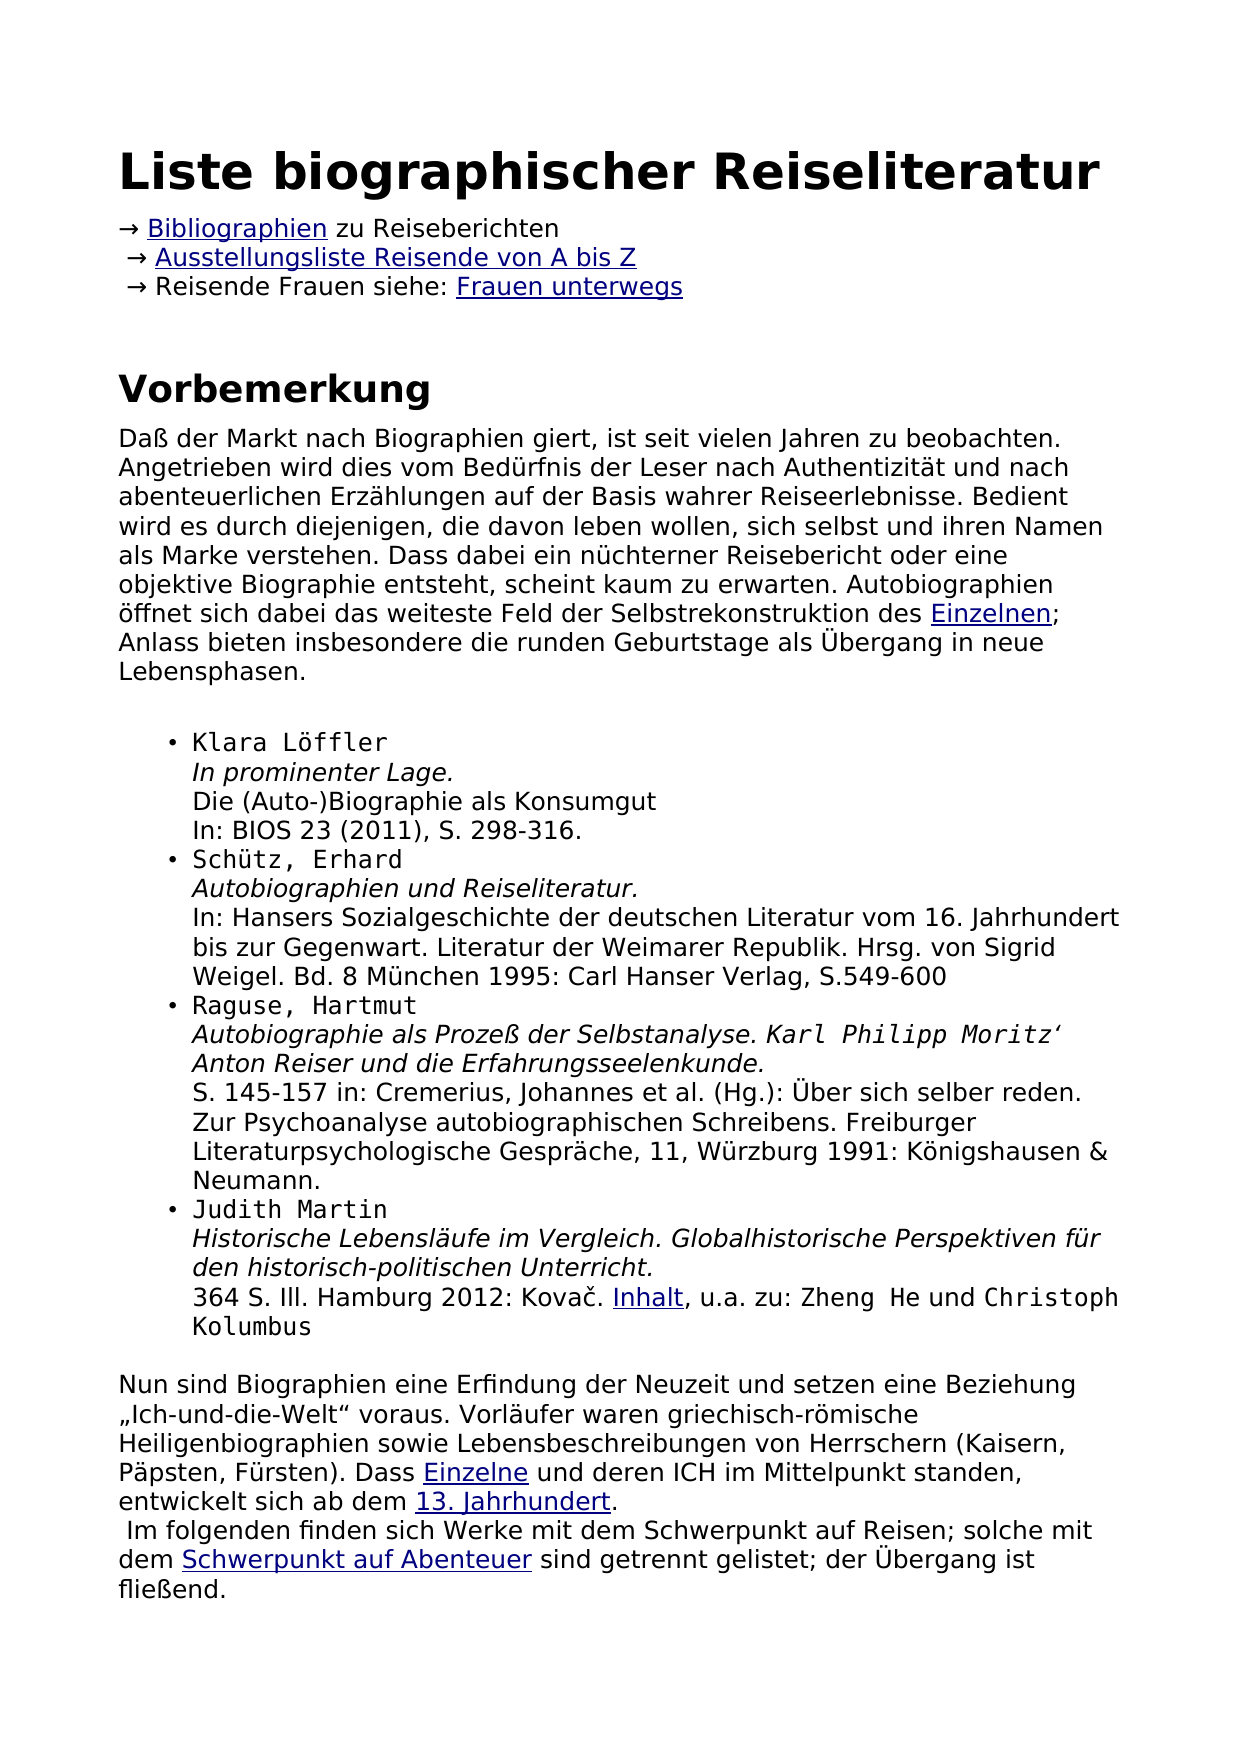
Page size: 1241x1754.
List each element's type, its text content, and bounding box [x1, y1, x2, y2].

subtitle Liste biographischer Reiseliteratur [118, 143, 1122, 201]
text → Bibliographien zu Reiseberichten → Ausstellungsliste Reisende von A bis Z → Reisende Frauen siehe: Frauen unterwegs [118, 214, 1122, 331]
list Schütz, Erhard Autobiographien und Reiseliteratur. In: Hansers Sozialgeschichte der deutschen Literatur vom 16. Jahrhundert bis zur Gegenwart. Literatur der Weimarer Republik. Hrsg. von Sigrid Weigel. Bd. 8 München 1995: Carl Hanser Verlag, S.549-600 [177, 845, 1122, 991]
text Daß der Markt nach Biographien giert, ist seit vielen Jahren zu beobachten. Angetrieben wird dies vom Bedürfnis der Leser nach Authentizität und nach abenteuerlichen Erzählungen auf der Basis wahrer Reiseerlebnisse. Bedient wird es durch diejenigen, die davon leben wollen, sich selbst und ihren Namen als Marke verstehen. Dass dabei ein nüchterner Reisebericht oder eine objektive Biographie entsteht, scheint kaum zu erwarten. Autobiographien öffnet sich dabei das weiteste Feld der Selbstrekonstruktion des Einzelnen; Anlass bieten insbesondere die runden Geburtstage als Übergang in neue Lebensphasen. [118, 424, 1122, 687]
list Judith Martin Historische Lebensläufe im Vergleich. Globalhistorische Perspektiven für den historisch-politischen Unterricht. 364 S. Ill. Hamburg 2012: Kovač. Inhalt, u.a. zu: Zheng He und Christoph Kolumbus [177, 1195, 1122, 1341]
text Nun sind Biographien eine Erfindung der Neuzeit und setzen eine Beziehung „Ich-und-die-Welt“ voraus. Vorläufer waren griechisch-römische Heiligenbiographien sowie Lebensbeschreibungen von Herrschern (Kaisern, Päpsten, Fürsten). Dass Einzelne und deren ICH im Mittelpunkt standen, entwickelt sich ab dem 13. Jahrhundert. Im folgenden finden sich Werke mit dem Schwerpunkt auf Reisen; solche mit dem Schwerpunkt auf Abenteuer sind getrennt gelistet; der Übergang ist fließend. [118, 1371, 1122, 1604]
list Raguse, Hartmut Autobiographie als Prozeß der Selbstanalyse. Karl Philipp Moritz‘ Anton Reiser und die Erfahrungsseelenkunde. S. 145-157 in: Cremerius, Johannes et al. (Hg.): Über sich selber reden. Zur Psychoanalyse autobiographischen Schreibens. Freiburger Literaturpsychologische Gespräche, 11, Würzburg 1991: Königshausen & Neumann. [177, 991, 1122, 1195]
subtitle Vorbemerkung [118, 368, 1122, 412]
list Klara Löffler In prominenter Lage. Die (Auto-)Biographie als Konsumgut In: BIOS 23 (2011), S. 298-316. [177, 729, 1122, 845]
